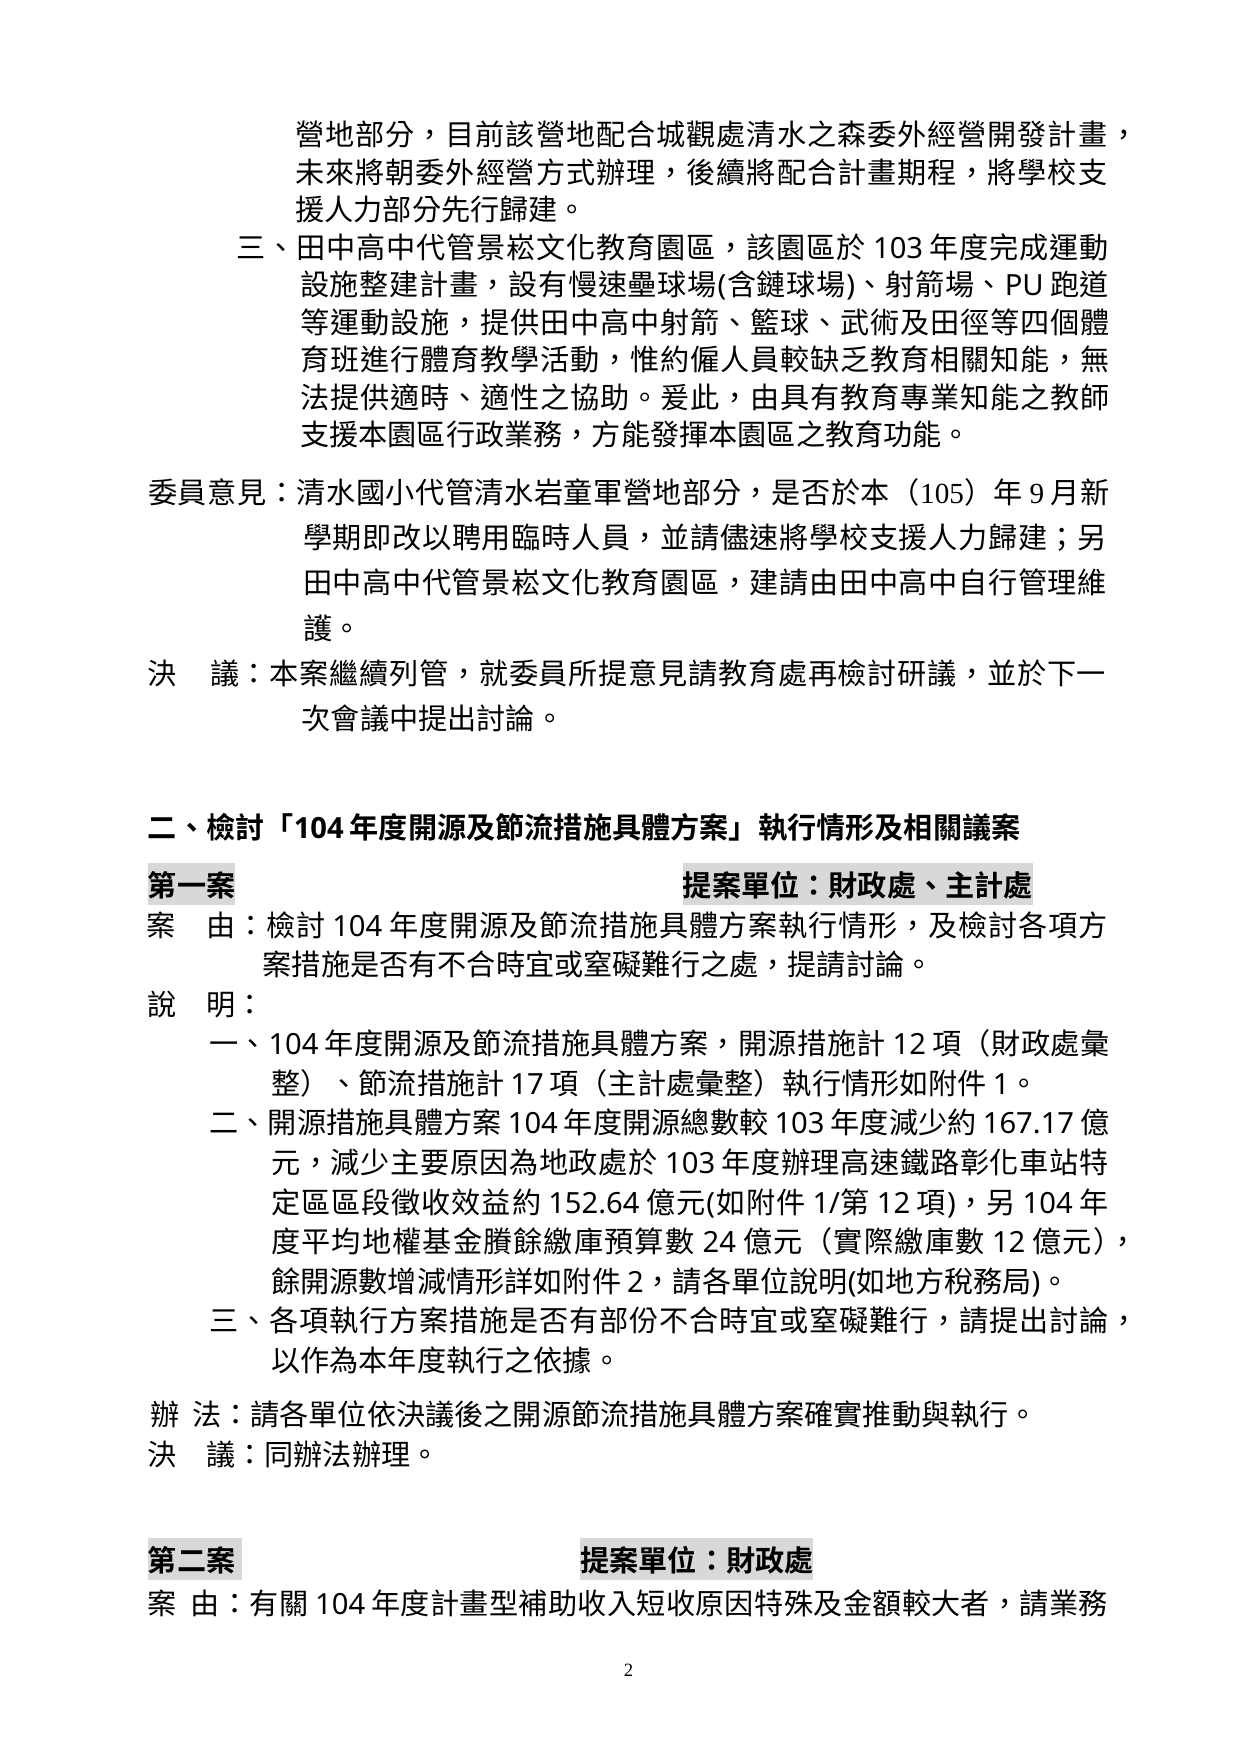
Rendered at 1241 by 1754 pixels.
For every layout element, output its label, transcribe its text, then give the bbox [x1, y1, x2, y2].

text 二、開源措施具體方案104年度開源總數較103年度減少約167.17億元，減少主要原因為地政處於103年度辦理高速鐵路彰化車站特定區區段徵收效益約152.64億元(如附件1/第12項)，另104年度平均地權基金賸餘繳庫預算數24億元（實際繳庫數12億元），餘開源數增減情形詳如附件2，請各單位說明(如地方稅務局)。 [209, 1102, 1109, 1300]
text 二、清水國小(代管清水岩童軍營地)：有關清水國小代管清水岩童軍營地部分，目前該營地配合城觀處清水之森委外經營開發計畫，未來將朝委外經營方式辦理，後續將配合計畫期程，將學校支援人力部分先行歸建。 [236, 116, 1109, 228]
text 第一案 提案單位：財政處、主計處 [148, 865, 1109, 904]
text 二、檢討「104年度開源及節流措施具體方案」執行情形及相關議案 [148, 806, 1109, 846]
text 一、104年度開源及節流措施具體方案，開源措施計12項（財政處彙整）、節流措施計17項（主計處彙整）執行情形如附件1。 [209, 1023, 1109, 1102]
text 說 明： [148, 983, 1109, 1023]
text 第二案 提案單位：財政處 [148, 1540, 1109, 1579]
text 委員意見：清水國小代管清水岩童軍營地部分，是否於本（105）年9月新學期即改以聘用臨時人員，並請儘速將學校支援人力歸建；另田中高中代管景崧文化教育園區，建請由田中高中自行管理維護。 [148, 468, 1109, 649]
text 案 由：有關104年度計畫型補助收入短收原因特殊及金額較大者，請業務 [148, 1579, 1109, 1624]
text 決 議：同辦法辦理。 [148, 1433, 1109, 1473]
text 辦 法：請各單位依決議後之開源節流措施具體方案確實推動與執行。 [150, 1394, 1109, 1433]
text 案 由：檢討104年度開源及節流措施具體方案執行情形，及檢討各項方案措施是否有不合時宜或窒礙難行之處，提請討論。 [146, 904, 1109, 983]
text 三、各項執行方案措施是否有部份不合時宜或窒礙難行，請提出討論，以作為本年度執行之依據。 [209, 1300, 1109, 1379]
text 決 議：本案繼續列管，就委員所提意見請教育處再檢討研議，並於下一次會議中提出討論。 [148, 649, 1109, 740]
text 三、田中高中代管景崧文化教育園區，該園區於103年度完成運動設施整建計畫，設有慢速壘球場(含鏈球場)、射箭場、PU跑道等運動設施，提供田中高中射箭、籃球、武術及田徑等四個體育班進行體育教學活動，惟約僱人員較缺乏教育相關知能，無法提供適時、適性之協助。爰此，由具有教育專業知能之教師支援本園區行政業務，方能發揮本園區之教育功能。 [236, 228, 1109, 453]
